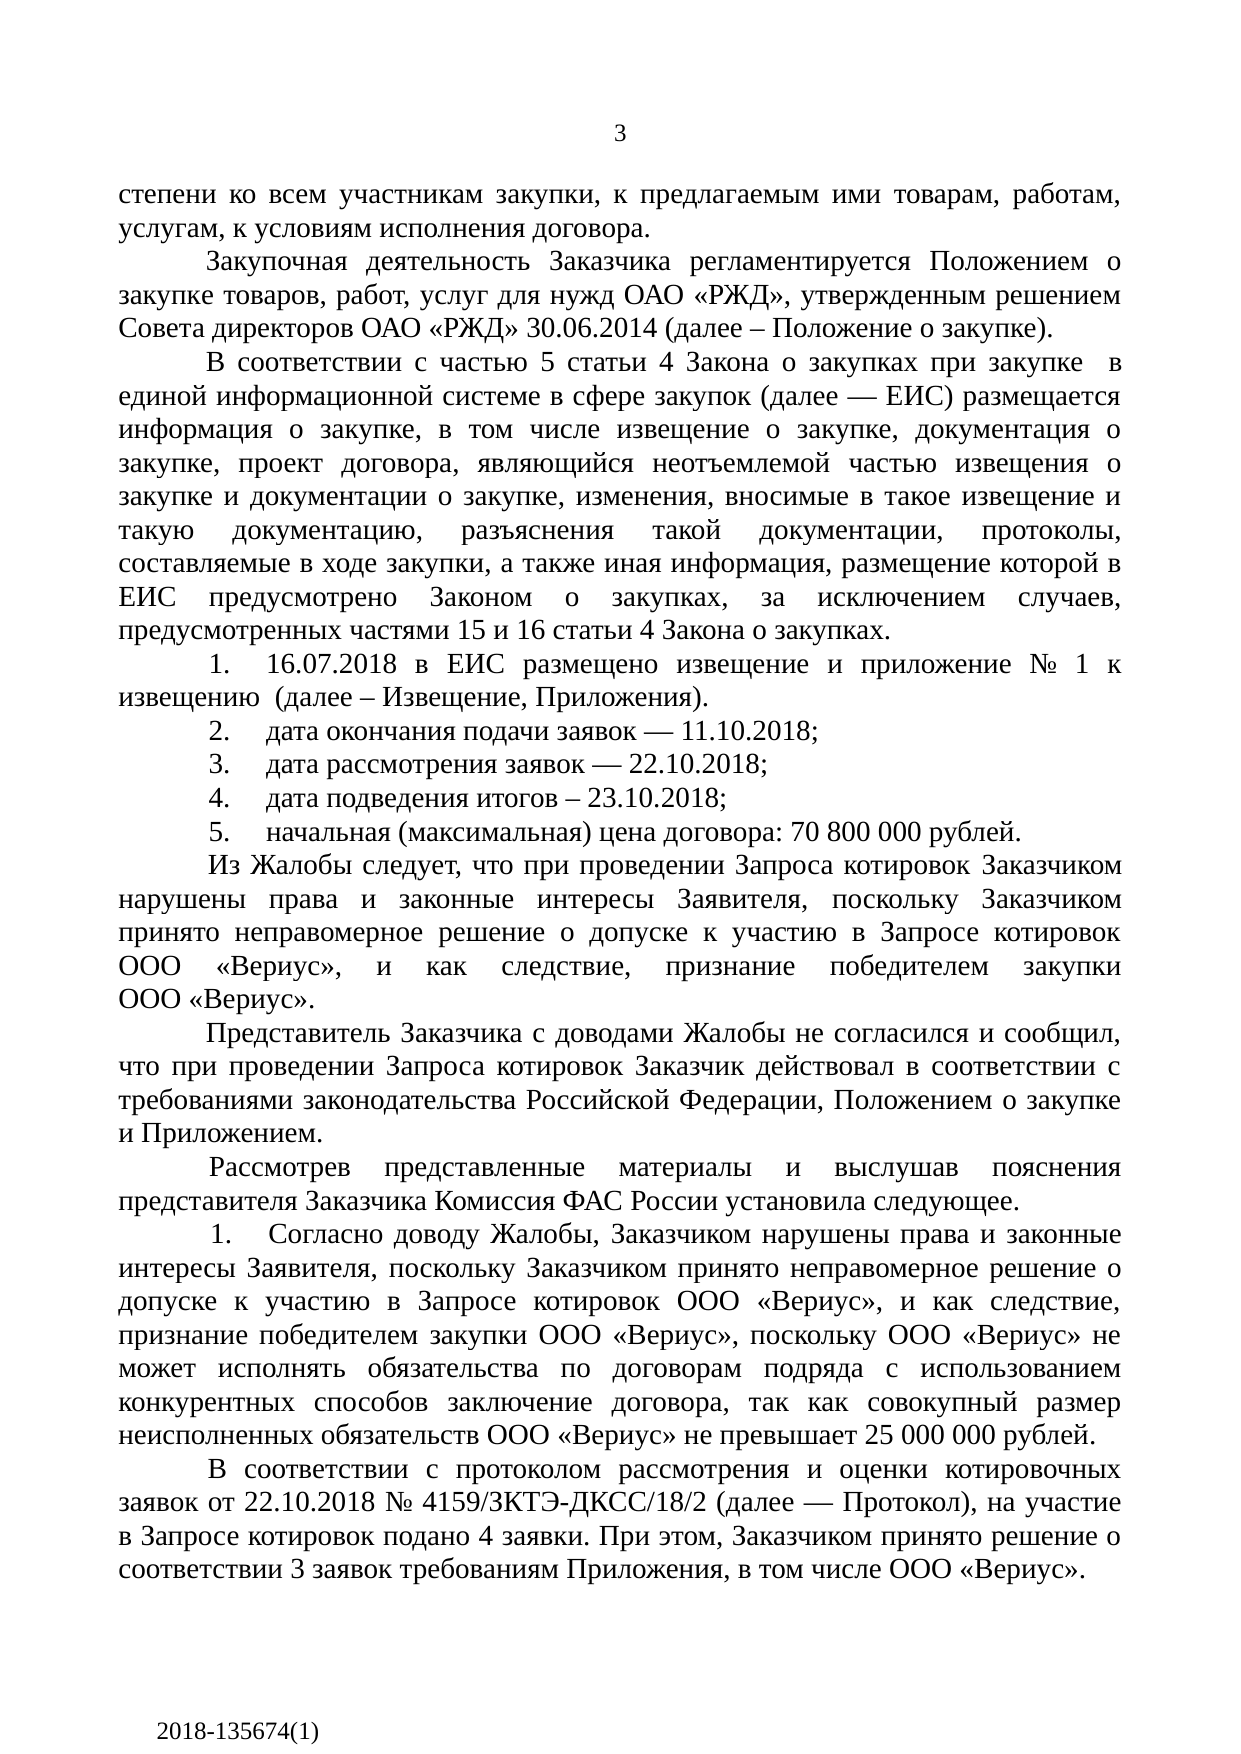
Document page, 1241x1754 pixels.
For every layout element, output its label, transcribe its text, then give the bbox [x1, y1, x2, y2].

text Из Жалобы следует, что при проведении Запроса котировок Заказчиком нарушены права и законные интересы Заявителя, поскольку Заказчиком принято неправомерное решение о допуске к участию в Запросе котировок ООО «Вериус», и как следствие, признание победителем закупки ООО «Вериус». [118, 847, 1122, 1015]
text степени ко всем участникам закупки, к предлагаемым ими товарам, работам, услугам, к условиям исполнения договора. [118, 176, 1122, 243]
text Рассмотрев представленные материалы и выслушав пояснения представителя Заказчика Комиссия ФАС России установила следующее. [118, 1149, 1122, 1216]
text Представитель Заказчика с доводами Жалобы не согласился и сообщил, что при проведении Запроса котировок Заказчик действовал в соответствии с требованиями законодательства Российской Федерации, Положением о закупке и Приложением. [118, 1015, 1122, 1149]
list дата подведения итогов – 23.10.2018; [118, 780, 1122, 814]
text В соответствии с частью 5 статьи 4 Закона о закупках при закупке в единой информационной системе в сфере закупок (далее — ЕИС) размещается информация о закупке, в том числе извещение о закупке, документация о закупке, проект договора, являющийся неотъемлемой частью извещения о закупке и документации о закупке, изменения, вносимые в такое извещение и такую документацию, разъяснения такой документации, протоколы, составляемые в ходе закупки, а также иная информация, размещение которой в ЕИС предусмотрено Законом о закупках, за исключением случаев, предусмотренных частями 15 и 16 статьи 4 Закона о закупках. [118, 344, 1122, 646]
list дата окончания подачи заявок — 11.10.2018; [118, 713, 1122, 747]
text В соответствии с протоколом рассмотрения и оценки котировочных заявок от 22.10.2018 № 4159/ЗКТЭ-ДКСС/18/2 (далее — Протокол), на участие в Запросе котировок подано 4 заявки. При этом, Заказчиком принято решение о соответствии 3 заявок требованиям Приложения, в том числе ООО «Вериус». [118, 1451, 1122, 1585]
text Закупочная деятельность Заказчика регламентируется Положением о закупке товаров, работ, услуг для нужд ОАО «РЖД», утвержденным решением Совета директоров ОАО «РЖД» 30.06.2014 (далее – Положение о закупке). [118, 243, 1122, 344]
list Согласно доводу Жалобы, Заказчиком нарушены права и законные интересы Заявителя, поскольку Заказчиком принято неправомерное решение о допуске к участию в Запросе котировок ООО «Вериус», и как следствие, признание победителем закупки ООО «Вериус», поскольку ООО «Вериус» не может исполнять обязательства по договорам подряда с использованием конкурентных способов заключение договора, так как совокупный размер неисполненных обязательств ООО «Вериус» не превышает 25 000 000 рублей. [118, 1216, 1122, 1451]
list начальная (максимальная) цена договора: 70 800 000 рублей. [118, 814, 1122, 847]
list 16.07.2018 в ЕИС размещено извещение и приложение № 1 к извещению (далее – Извещение, Приложения). [118, 646, 1122, 713]
list дата рассмотрения заявок — 22.10.2018; [118, 747, 1122, 780]
